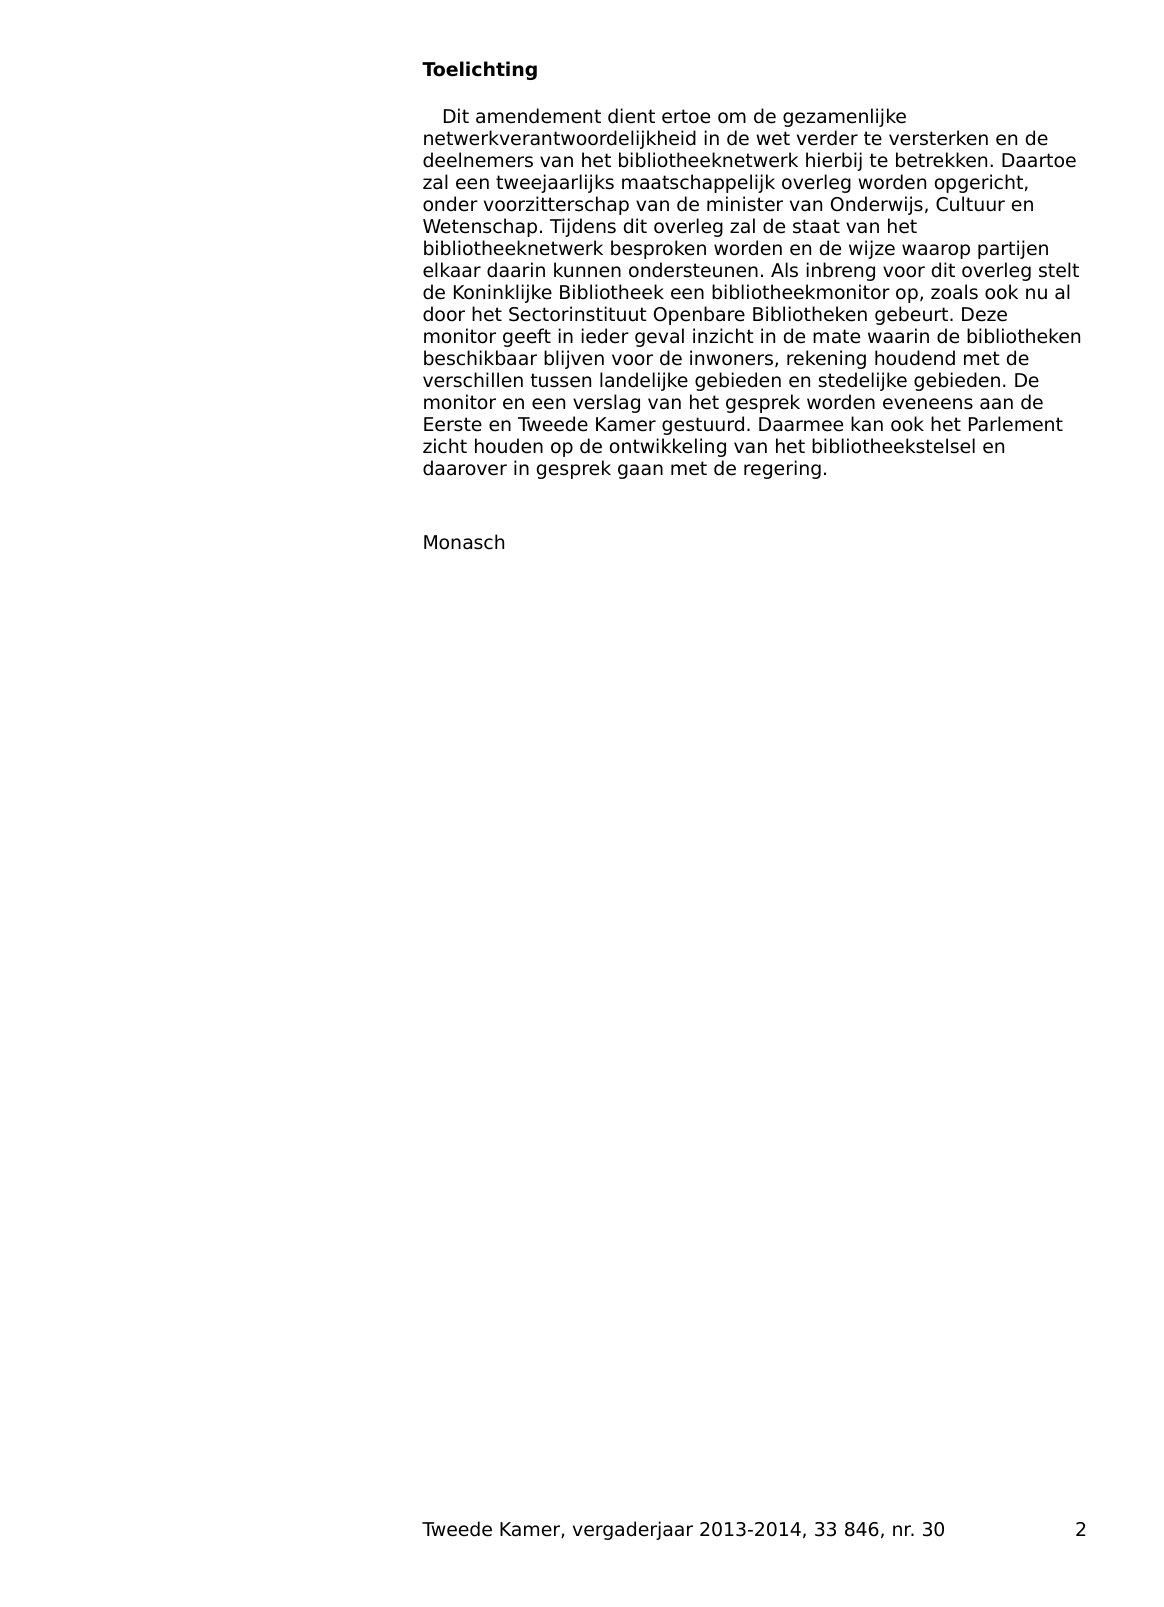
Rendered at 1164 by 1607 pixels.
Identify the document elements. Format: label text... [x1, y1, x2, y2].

subtitle Toelichting [422, 59, 1087, 81]
text Monasch [422, 510, 1087, 554]
text Dit amendement dient ertoe om de gezamenlijke netwerkverantwoordelijkheid in de wet verder te versterken en de deelnemers van het bibliotheeknetwerk hierbij te betrekken. Daartoe zal een tweejaarlijks maatschappelijk overleg worden opgericht, onder voorzitterschap van de minister van Onderwijs, Cultuur en Wetenschap. Tijdens dit overleg zal de staat van het bibliotheeknetwerk besproken worden en de wijze waarop partijen elkaar daarin kunnen ondersteunen. Als inbreng voor dit overleg stelt de Koninklijke Bibliotheek een bibliotheekmonitor op, zoals ook nu al door het Sectorinstituut Openbare Bibliotheken gebeurt. Deze monitor geeft in ieder geval inzicht in de mate waarin de bibliotheken beschikbaar blijven voor de inwoners, rekening houdend met de verschillen tussen landelijke gebieden en stedelijke gebieden. De monitor en een verslag van het gesprek worden eveneens aan de Eerste en Tweede Kamer gestuurd. Daarmee kan ook het Parlement zicht houden op de ontwikkeling van het bibliotheekstelsel en daarover in gesprek gaan met de regering. [422, 106, 1087, 480]
